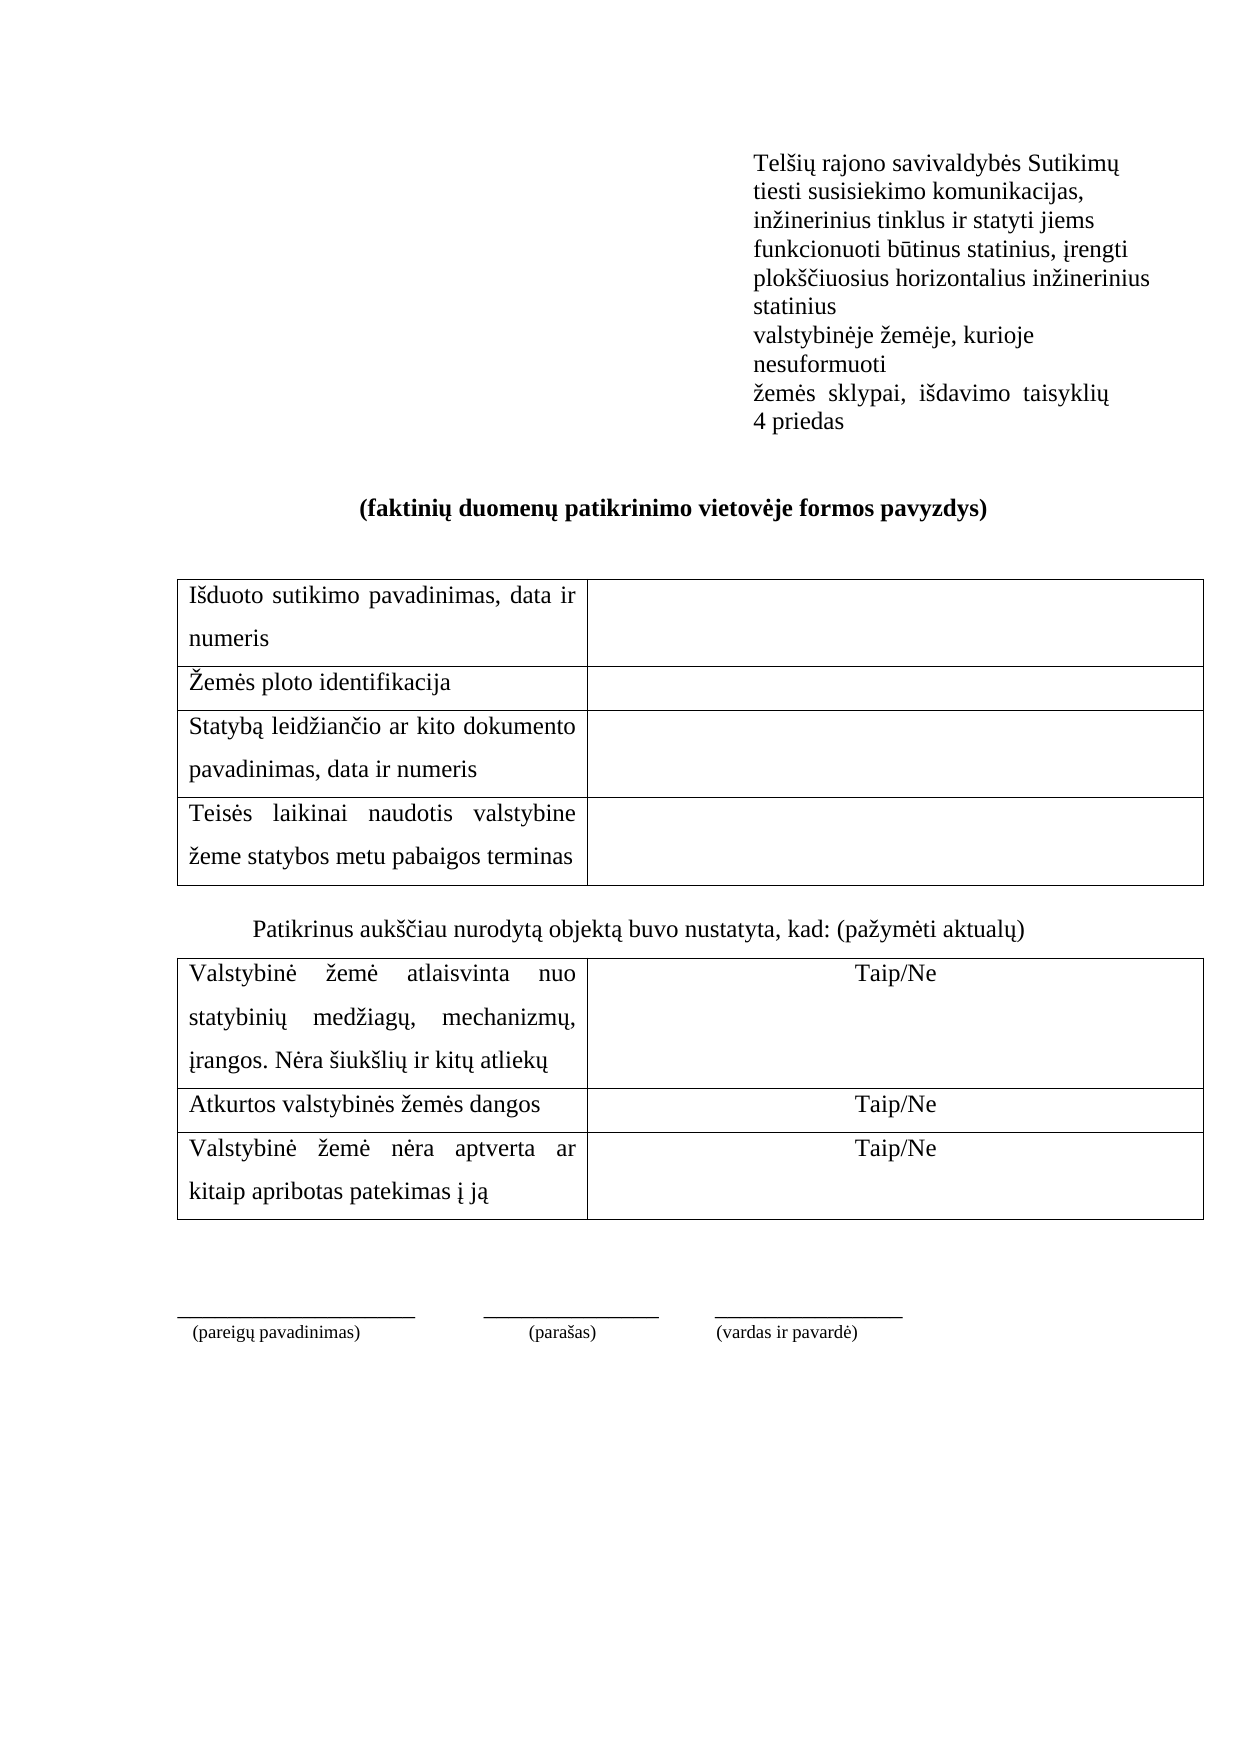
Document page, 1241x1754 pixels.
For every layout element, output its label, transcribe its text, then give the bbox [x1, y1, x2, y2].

table_header [588, 580, 1203, 666]
text ___________________ ______________ _______________ [177, 1292, 1169, 1321]
table_header Išduoto sutikimo pavadinimas, data ir numeris [178, 580, 587, 666]
text (faktinių duomenų patikrinimo vietovėje formos pavyzdys) [177, 493, 1169, 521]
table_header Taip/Ne [588, 959, 1203, 1088]
text Patikrinus aukščiau nurodytą objektą buvo nustatyta, kad: (pažymėti aktualų) [177, 914, 1169, 943]
table_cell Taip/Ne [588, 1133, 1203, 1219]
table_cell [588, 711, 1203, 797]
table_cell Valstybinė žemė nėra aptverta ar kitaip apribotas patekimas į ją [178, 1133, 587, 1219]
table_cell [588, 798, 1203, 884]
text Telšių rajono savivaldybės Sutikimų tiesti susisiekimo komunikacijas, inžinerinius tinklus ir statyti jiems funkcionuoti būtinus statinius, įrengti plokščiuosius horizontalius inžinerinius statinius [753, 148, 1169, 320]
table_cell Atkurtos valstybinės žemės dangos [178, 1089, 587, 1132]
table_cell Teisės laikinai naudotis valstybine žeme statybos metu pabaigos terminas [178, 798, 587, 884]
table_header Valstybinė žemė atlaisvinta nuo statybinių medžiagų, mechanizmų, įrangos. Nėra šiukšlių ir kitų atliekų [178, 959, 587, 1088]
text žemės sklypai, išdavimo taisyklių [753, 378, 1169, 406]
table_cell Žemės ploto identifikacija [178, 667, 587, 710]
text valstybinėje žemėje, kurioje nesuformuoti [753, 320, 1169, 378]
text (pareigų pavadinimas) (parašas) (vardas ir pavardė) [177, 1321, 1169, 1342]
table_cell [588, 667, 1203, 710]
table_cell Taip/Ne [588, 1089, 1203, 1132]
table_cell Statybą leidžiančio ar kito dokumento pavadinimas, data ir numeris [178, 711, 587, 797]
text 4 priedas [753, 406, 1169, 435]
